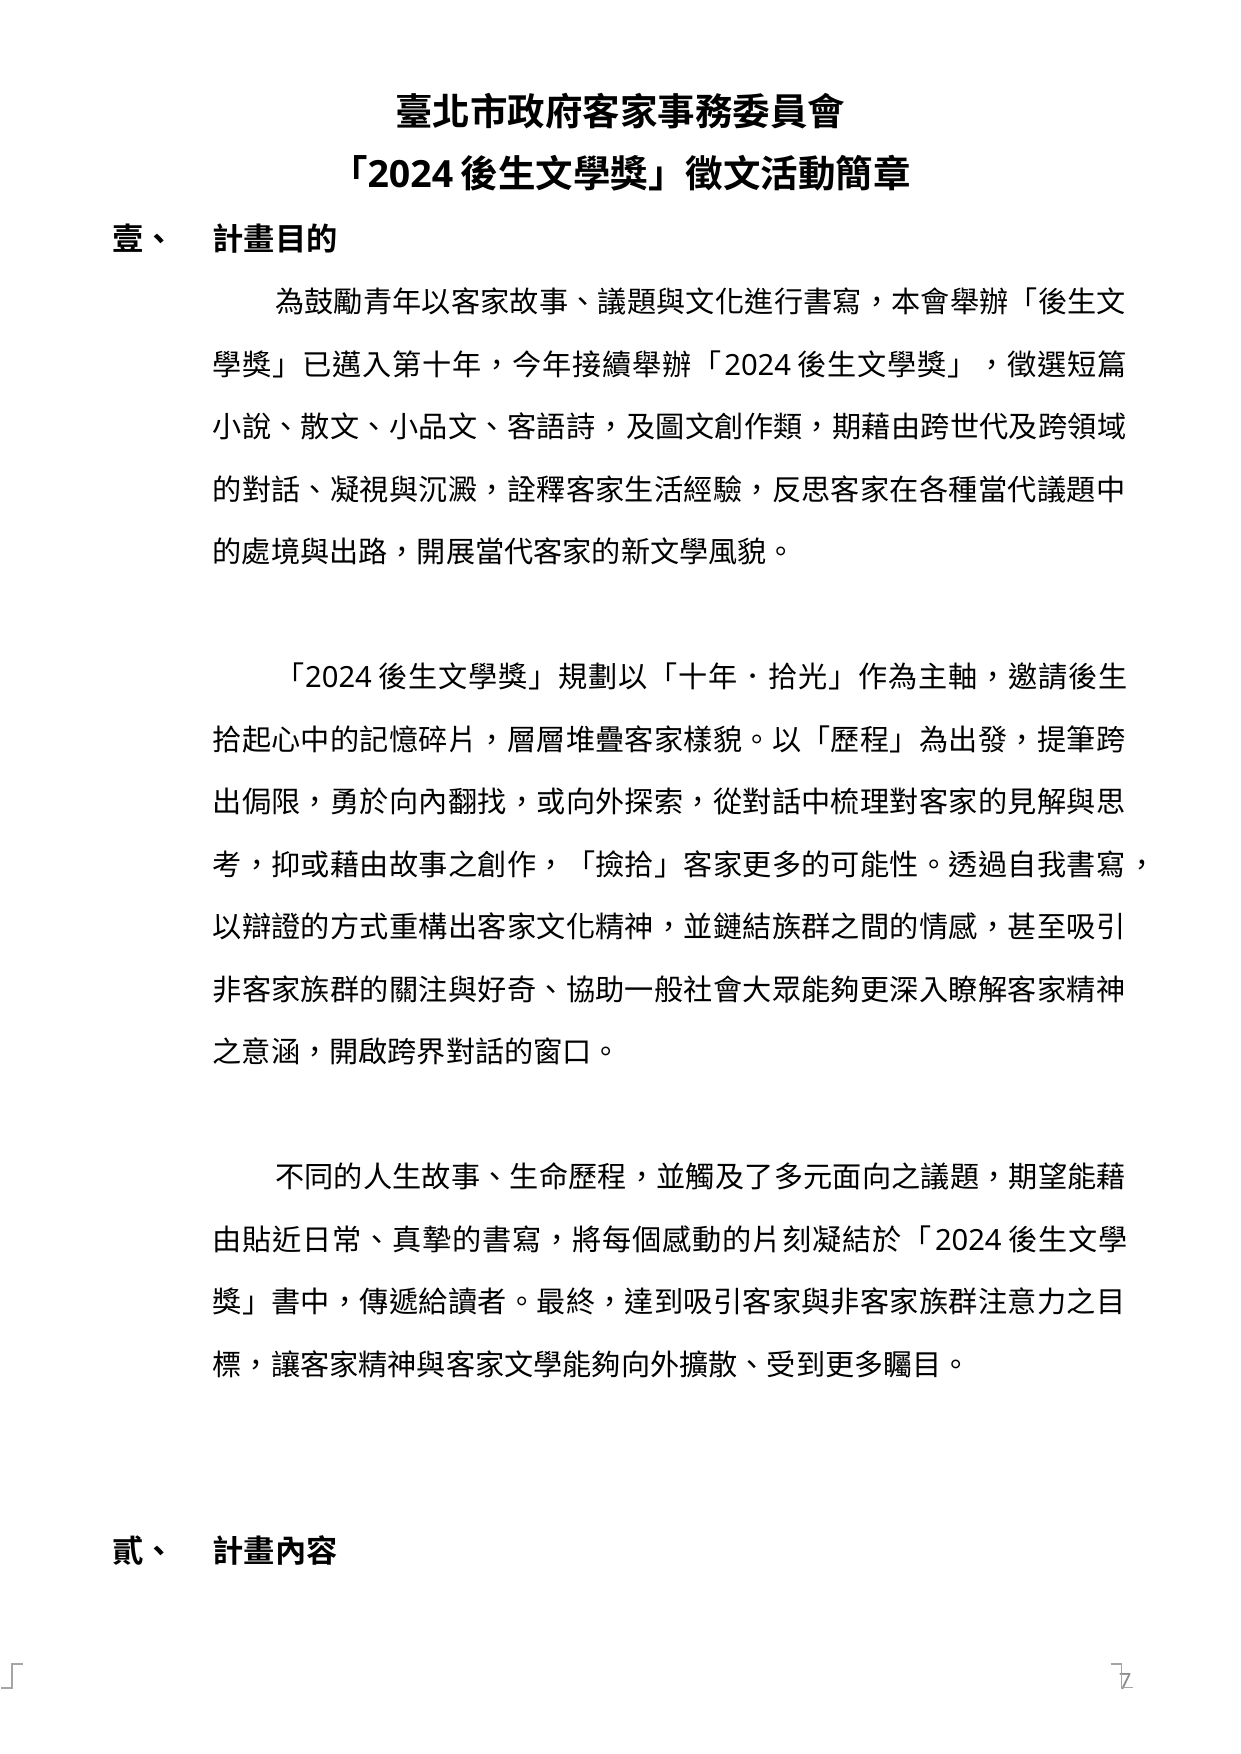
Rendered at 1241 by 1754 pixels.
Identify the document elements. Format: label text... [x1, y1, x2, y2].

text 為鼓勵青年以客家故事、議題與文化進行書寫，本會舉辦「後生文學獎」已邁入第十年，今年接續舉辦「2024後生文學獎」，徵選短篇小說、散文、小品文、客語詩，及圖文創作類，期藉由跨世代及跨領域的對話、凝視與沉澱，詮釋客家生活經驗，反思客家在各種當代議題中的處境與出路，開展當代客家的新文學風貌。 [212, 262, 1128, 575]
text 「2024後生文學獎」徵文活動簡章 [112, 137, 1128, 200]
list 計畫目的 [112, 200, 1128, 262]
text 不同的人生故事、生命歷程，並觸及了多元面向之議題，期望能藉由貼近日常、真摯的書寫，將每個感動的片刻凝結於「2024後生文學獎」書中，傳遞給讀者。最終，達到吸引客家與非客家族群注意力之目標，讓客家精神與客家文學能夠向外擴散、受到更多矚目。 [212, 1137, 1128, 1387]
text 臺北市政府客家事務委員會 [112, 75, 1128, 137]
list 計畫內容 [112, 1512, 1128, 1575]
text 「2024後生文學獎」規劃以「十年．拾光」作為主軸，邀請後生拾起心中的記憶碎片，層層堆疊客家樣貌。以「歷程」為出發，提筆跨出侷限，勇於向內翻找，或向外探索，從對話中梳理對客家的見解與思考，抑或藉由故事之創作，「撿拾」客家更多的可能性。透過自我書寫，以辯證的方式重構出客家文化精神，並鏈結族群之間的情感，甚至吸引非客家族群的關注與好奇、協助一般社會大眾能夠更深入瞭解客家精神之意涵，開啟跨界對話的窗口。 [212, 637, 1128, 1075]
